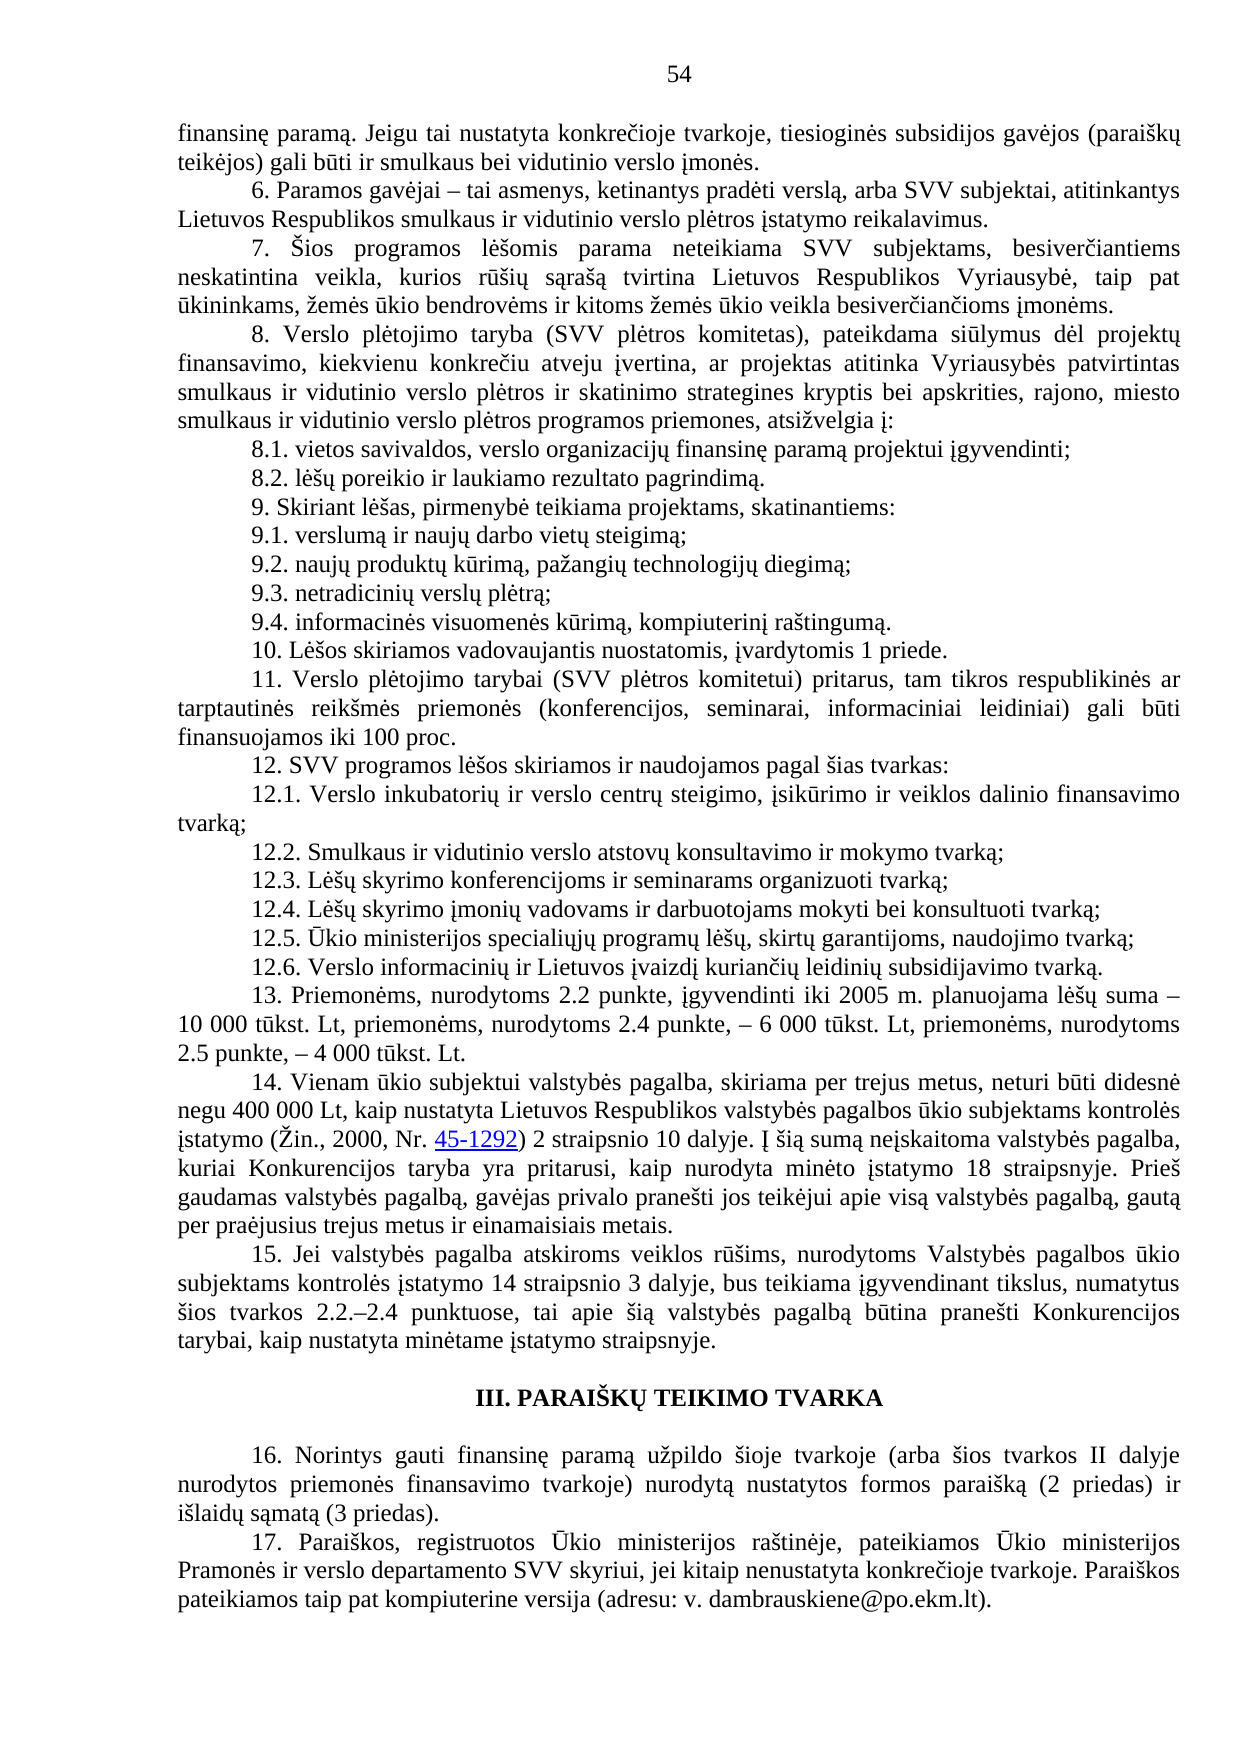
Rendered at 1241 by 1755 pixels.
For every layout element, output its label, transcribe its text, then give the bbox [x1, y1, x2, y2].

text 12.5. Ūkio ministerijos specialiųjų programų lėšų, skirtų garantijoms, naudojimo tvarką; [177, 923, 1181, 952]
text 8.2. lėšų poreikio ir laukiamo rezultato pagrindimą. [177, 463, 1181, 492]
text 15. Jei valstybės pagalba atskiroms veiklos rūšims, nurodytoms Valstybės pagalbos ūkio subjektams kontrolės įstatymo 14 straipsnio 3 dalyje, bus teikiama įgyvendinant tikslus, numatytus šios tvarkos 2.2.–2.4 punktuose, tai apie šią valstybės pagalbą būtina pranešti Konkurencijos tarybai, kaip nustatyta minėtame įstatymo straipsnyje. [177, 1239, 1181, 1354]
text 6. Paramos gavėjai – tai asmenys, ketinantys pradėti verslą, arba SVV subjektai, atitinkantys Lietuvos Respublikos smulkaus ir vidutinio verslo plėtros įstatymo reikalavimus. [177, 176, 1181, 233]
text 17. Paraiškos, registruotos Ūkio ministerijos raštinėje, pateikiamos Ūkio ministerijos Pramonės ir verslo departamento SVV skyriui, jei kitaip nenustatyta konkrečioje tvarkoje. Paraiškos pateikiamos taip pat kompiuterine versija (adresu: v. dambrauskiene@po.ekm.lt). [177, 1527, 1181, 1613]
text 12. SVV programos lėšos skiriamos ir naudojamos pagal šias tvarkas: [177, 751, 1181, 779]
text 12.3. Lėšų skyrimo konferencijoms ir seminarams organizuoti tvarką; [177, 866, 1181, 894]
text 9. Skiriant lėšas, pirmenybė teikiama projektams, skatinantiems: [177, 492, 1181, 521]
text 7. Šios programos lėšomis parama neteikiama SVV subjektams, besiverčiantiems neskatintina veikla, kurios rūšių sąrašą tvirtina Lietuvos Respublikos Vyriausybė, taip pat ūkininkams, žemės ūkio bendrovėms ir kitoms žemės ūkio veikla besiverčiančioms įmonėms. [177, 233, 1181, 319]
text 16. Norintys gauti finansinę paramą užpildo šioje tvarkoje (arba šios tvarkos II dalyje nurodytos priemonės finansavimo tvarkoje) nurodytą nustatytos formos paraišką (2 priedas) ir išlaidų sąmatą (3 priedas). [177, 1441, 1181, 1527]
text 13. Priemonėms, nurodytoms 2.2 punkte, įgyvendinti iki 2005 m. planuojama lėšų suma – 10 000 tūkst. Lt, priemonėms, nurodytoms 2.4 punkte, – 6 000 tūkst. Lt, priemonėms, nurodytoms 2.5 punkte, – 4 000 tūkst. Lt. [177, 981, 1181, 1067]
text 9.3. netradicinių verslų plėtrą; [177, 578, 1181, 607]
text 12.6. Verslo informacinių ir Lietuvos įvaizdį kuriančių leidinių subsidijavimo tvarką. [177, 952, 1181, 981]
text finansinę paramą. Jeigu tai nustatyta konkrečioje tvarkoje, tiesioginės subsidijos gavėjos (paraiškų teikėjos) gali būti ir smulkaus bei vidutinio verslo įmonės. [177, 118, 1181, 176]
text 12.1. Verslo inkubatorių ir verslo centrų steigimo, įsikūrimo ir veiklos dalinio finansavimo tvarką; [177, 779, 1181, 837]
text 14. Vienam ūkio subjektui valstybės pagalba, skiriama per trejus metus, neturi būti didesnė negu 400 000 Lt, kaip nustatyta Lietuvos Respublikos valstybės pagalbos ūkio subjektams kontrolės įstatymo (Žin., 2000, Nr. 45-1292) 2 straipsnio 10 dalyje. Į šią sumą neįskaitoma valstybės pagalba, kuriai Konkurencijos taryba yra pritarusi, kaip nurodyta minėto įstatymo 18 straipsnyje. Prieš gaudamas valstybės pagalbą, gavėjas privalo pranešti jos teikėjui apie visą valstybės pagalbą, gautą per praėjusius trejus metus ir einamaisiais metais. [177, 1067, 1181, 1239]
text 12.2. Smulkaus ir vidutinio verslo atstovų konsultavimo ir mokymo tvarką; [177, 837, 1181, 866]
text 8.1. vietos savivaldos, verslo organizacijų finansinę paramą projektui įgyvendinti; [177, 434, 1181, 463]
text III. PARAIŠKŲ TEIKIMO TVARKA [177, 1383, 1181, 1412]
text 12.4. Lėšų skyrimo įmonių vadovams ir darbuotojams mokyti bei konsultuoti tvarką; [177, 894, 1181, 923]
text 9.4. informacinės visuomenės kūrimą, kompiuterinį raštingumą. [177, 607, 1181, 636]
text 8. Verslo plėtojimo taryba (SVV plėtros komitetas), pateikdama siūlymus dėl projektų finansavimo, kiekvienu konkrečiu atveju įvertina, ar projektas atitinka Vyriausybės patvirtintas smulkaus ir vidutinio verslo plėtros ir skatinimo strategines kryptis bei apskrities, rajono, miesto smulkaus ir vidutinio verslo plėtros programos priemones, atsižvelgia į: [177, 319, 1181, 434]
text 9.1. verslumą ir naujų darbo vietų steigimą; [177, 521, 1181, 549]
text 11. Verslo plėtojimo tarybai (SVV plėtros komitetui) pritarus, tam tikros respublikinės ar tarptautinės reikšmės priemonės (konferencijos, seminarai, informaciniai leidiniai) gali būti finansuojamos iki 100 proc. [177, 664, 1181, 751]
text 10. Lėšos skiriamos vadovaujantis nuostatomis, įvardytomis 1 priede. [177, 636, 1181, 664]
text 9.2. naujų produktų kūrimą, pažangių technologijų diegimą; [177, 549, 1181, 578]
